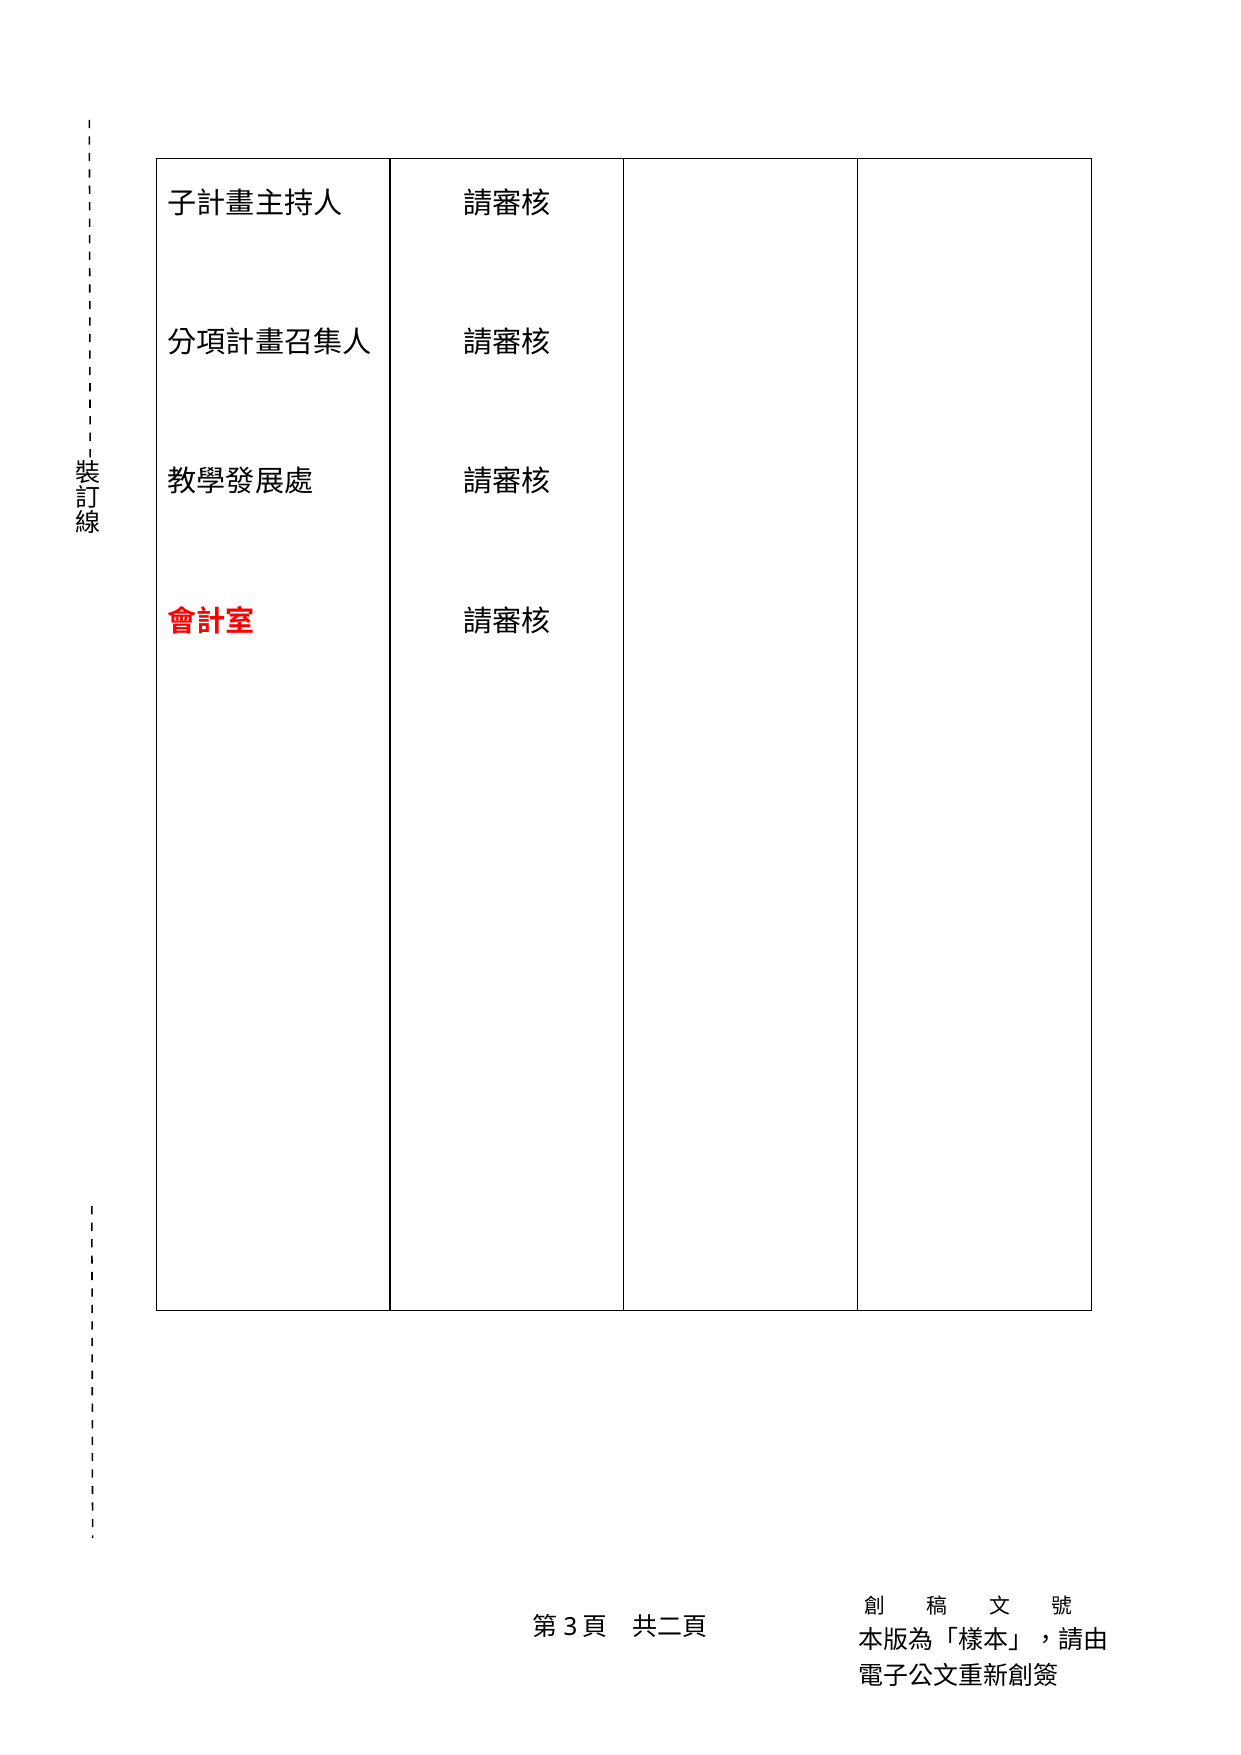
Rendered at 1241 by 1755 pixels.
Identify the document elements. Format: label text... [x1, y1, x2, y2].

table_cell [624, 159, 857, 1310]
table_cell [858, 159, 1091, 1310]
table_cell 請審核 請審核 請審核 請審核 [391, 159, 623, 1310]
table_cell 子計畫主持人 分項計畫召集人 教學發展處 會計室 [157, 159, 389, 1310]
